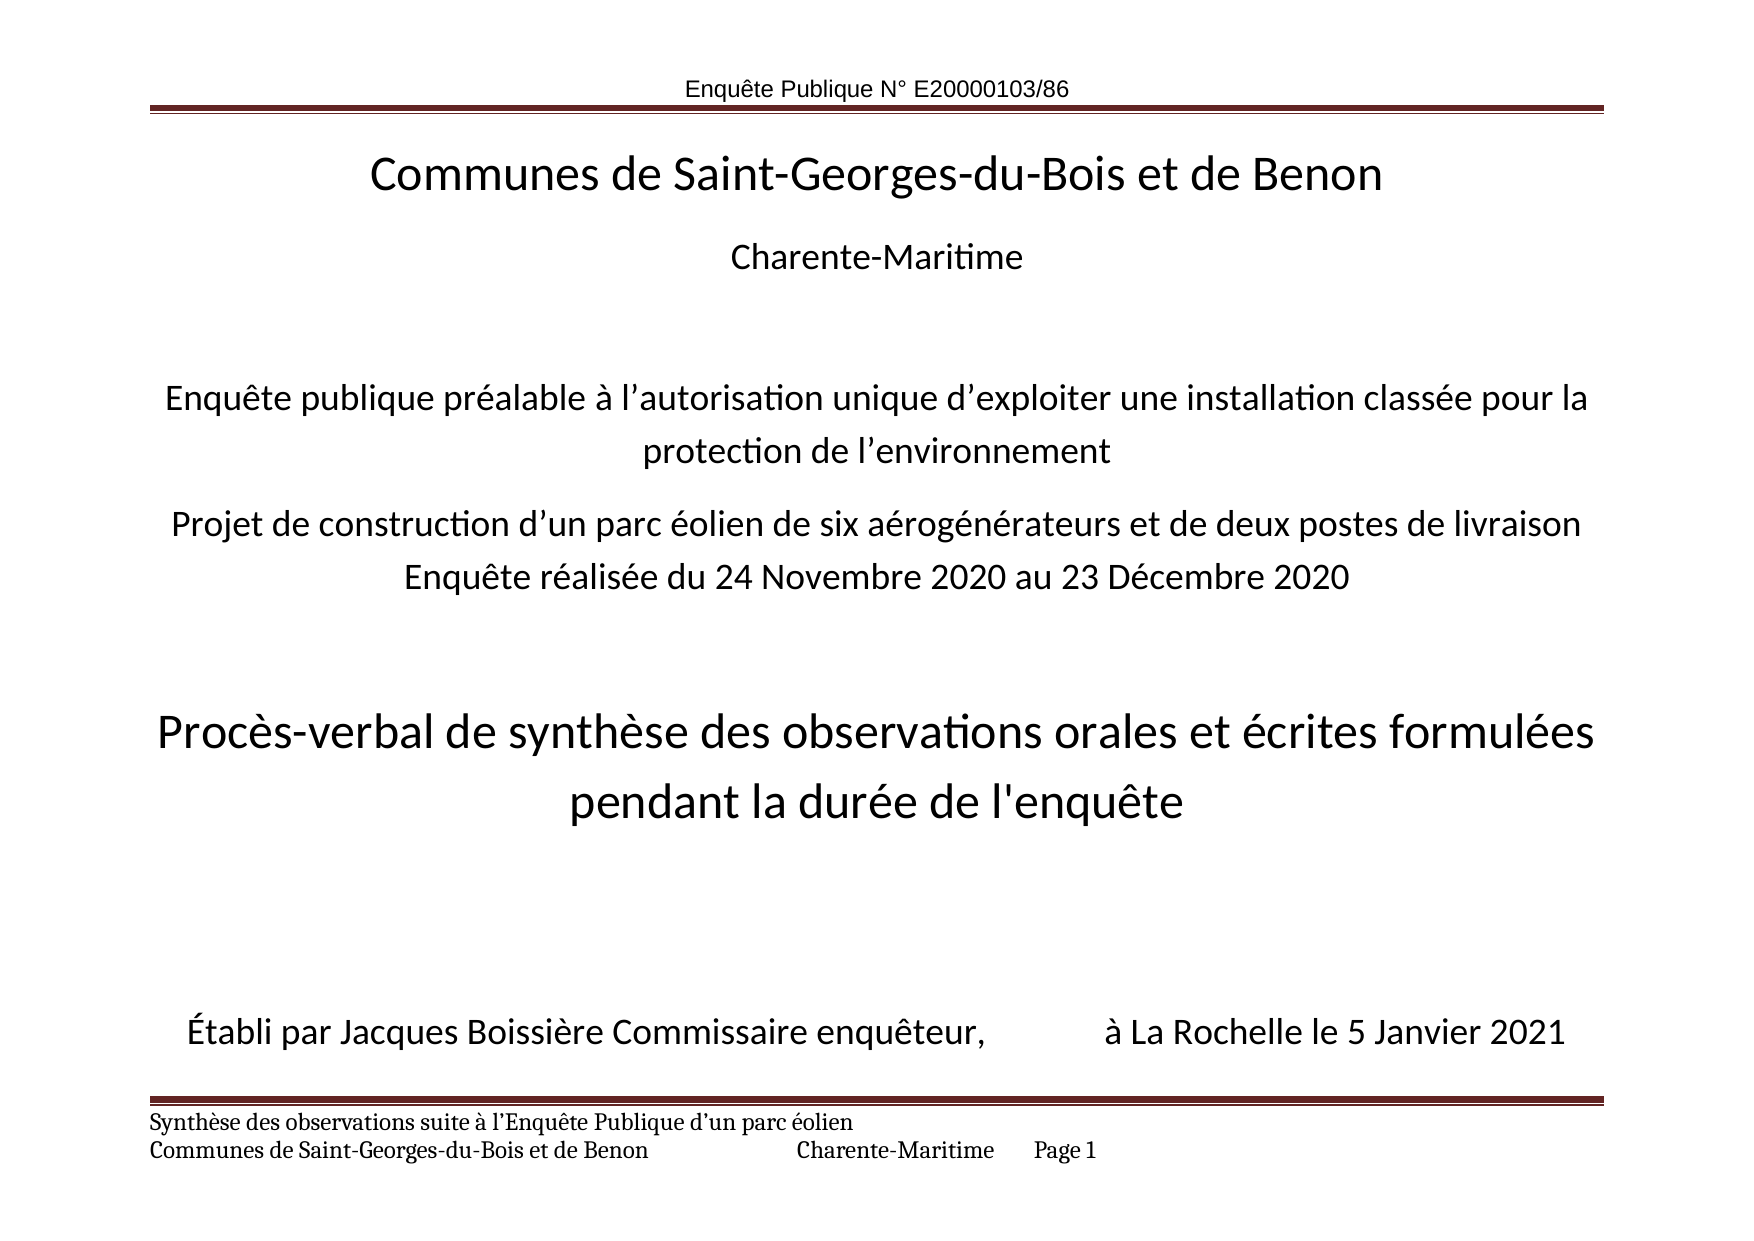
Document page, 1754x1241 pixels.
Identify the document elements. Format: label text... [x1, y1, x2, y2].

text Procès-verbal de synthèse des observations orales et écrites formulées pendant la durée de l'enquête [150, 700, 1604, 831]
text Communes de Saint-Georges-du-Bois et de Benon [150, 142, 1604, 203]
text Projet de construction d’un parc éolien de six aérogénérateurs et de deux postes de livraison [150, 500, 1604, 546]
text Charente-Maritime [150, 233, 1604, 279]
text Enquête réalisée du 24 Novembre 2020 au 23 Décembre 2020 [150, 553, 1604, 599]
text Établi par Jacques Boissière Commissaire enquêteur, à La Rochelle le 5 Janvier 2021 [150, 1008, 1604, 1054]
text Enquête publique préalable à l’autorisation unique d’exploiter une installation classée pour la protection de l’environnement [150, 374, 1604, 473]
